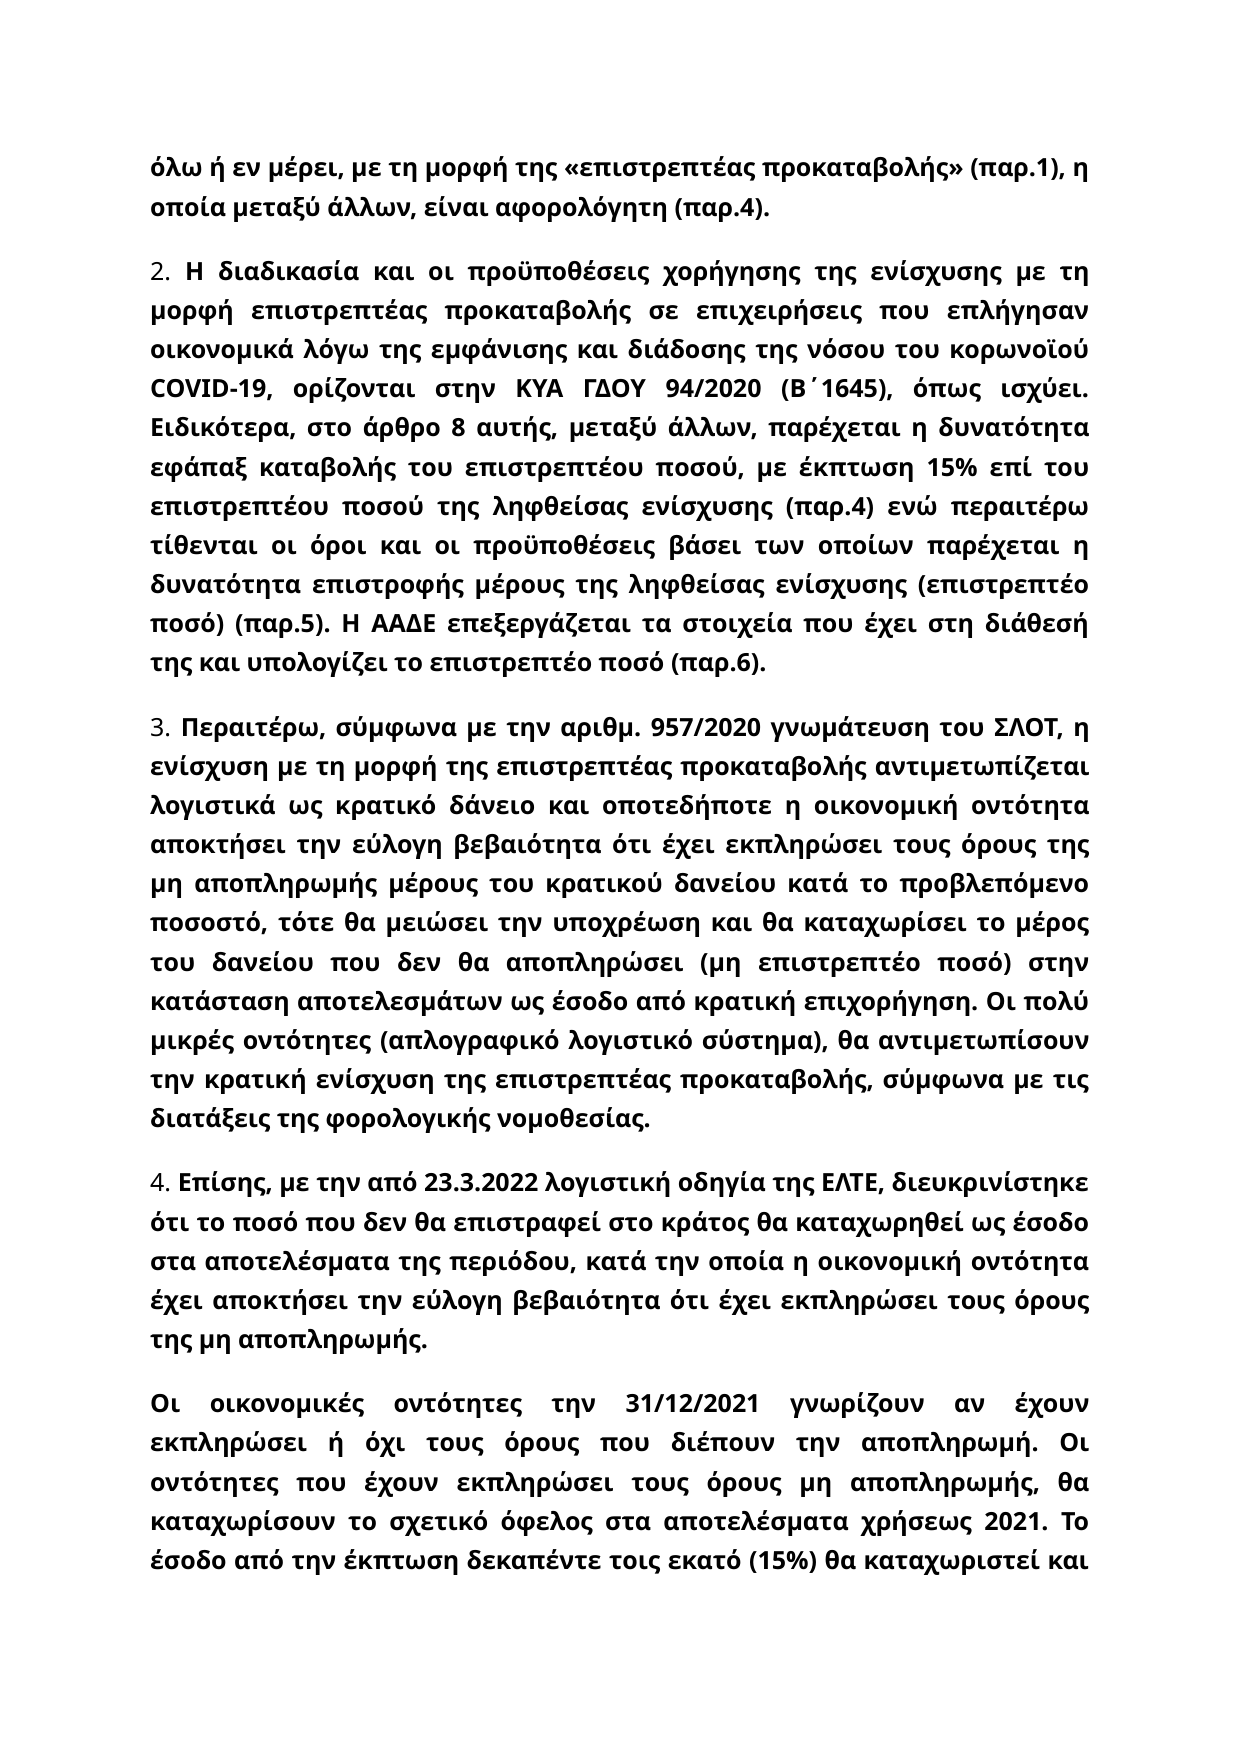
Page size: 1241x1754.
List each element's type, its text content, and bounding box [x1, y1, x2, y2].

text όλω ή εν μέρει, με τη μορφή της «επιστρεπτέας προκαταβολής» (παρ.1), η οποία μεταξύ άλλων, είναι αφορολόγητη (παρ.4). [150, 150, 1090, 223]
text Οι οικονομικές οντότητες την 31/12/2021 γνωρίζουν αν έχουν εκπληρώσει ή όχι τους όρους που διέπουν την αποπληρωμή. Οι οντότητες που έχουν εκπληρώσει τους όρους μη αποπληρωμής, θα καταχωρίσουν το σχετικό όφελος στα αποτελέσματα χρήσεως 2021. Το έσοδο από την έκπτωση δεκαπέντε τοις εκατό (15%) θα καταχωριστεί και [150, 1386, 1090, 1577]
text 4. Επίσης, με την από 23.3.2022 λογιστική οδηγία της ΕΛΤΕ, διευκρινίστηκε ότι το ποσό που δεν θα επιστραφεί στο κράτος θα καταχωρηθεί ως έσοδο στα αποτελέσματα της περιόδου, κατά την οποία η οικονομική οντότητα έχει αποκτήσει την εύλογη βεβαιότητα ότι έχει εκπληρώσει τους όρους της μη αποπληρωμής. [150, 1165, 1090, 1356]
text 3. Περαιτέρω, σύμφωνα με την αριθμ. 957/2020 γνωμάτευση του ΣΛΟΤ, η ενίσχυση με τη μορφή της επιστρεπτέας προκαταβολής αντιμετωπίζεται λογιστικά ως κρατικό δάνειο και οποτεδήποτε η οικονομική οντότητα αποκτήσει την εύλογη βεβαιότητα ότι έχει εκπληρώσει τους όρους της μη αποπληρωμής μέρους του κρατικού δανείου κατά το προβλεπόμενο ποσοστό, τότε θα μειώσει την υποχρέωση και θα καταχωρίσει το μέρος του δανείου που δεν θα αποπληρώσει (μη επιστρεπτέο ποσό) στην κατάσταση αποτελεσμάτων ως έσοδο από κρατική επιχορήγηση. Οι πολύ μικρές οντότητες (απλογραφικό λογιστικό σύστημα), θα αντιμετωπίσουν την κρατική ενίσχυση της επιστρεπτέας προκαταβολής, σύμφωνα με τις διατάξεις της φορολογικής νομοθεσίας. [150, 709, 1090, 1135]
text 2. Η διαδικασία και οι προϋποθέσεις χορήγησης της ενίσχυσης με τη μορφή επιστρεπτέας προκαταβολής σε επιχειρήσεις που επλήγησαν οικονομικά λόγω της εμφάνισης και διάδοσης της νόσου του κορωνοϊού COVID-19, ορίζονται στην KYA ΓΔΟΥ 94/2020 (Β΄1645), όπως ισχύει. Ειδικότερα, στο άρθρο 8 αυτής, μεταξύ άλλων, παρέχεται η δυνατότητα εφάπαξ καταβολής του επιστρεπτέου ποσού, με έκπτωση 15% επί του επιστρεπτέου ποσού της ληφθείσας ενίσχυσης (παρ.4) ενώ περαιτέρω τίθενται οι όροι και οι προϋποθέσεις βάσει των οποίων παρέχεται η δυνατότητα επιστροφής μέρους της ληφθείσας ενίσχυσης (επιστρεπτέο ποσό) (παρ.5). Η ΑΑΔΕ επεξεργάζεται τα στοιχεία που έχει στη διάθεσή της και υπολογίζει το επιστρεπτέο ποσό (παρ.6). [150, 253, 1090, 679]
